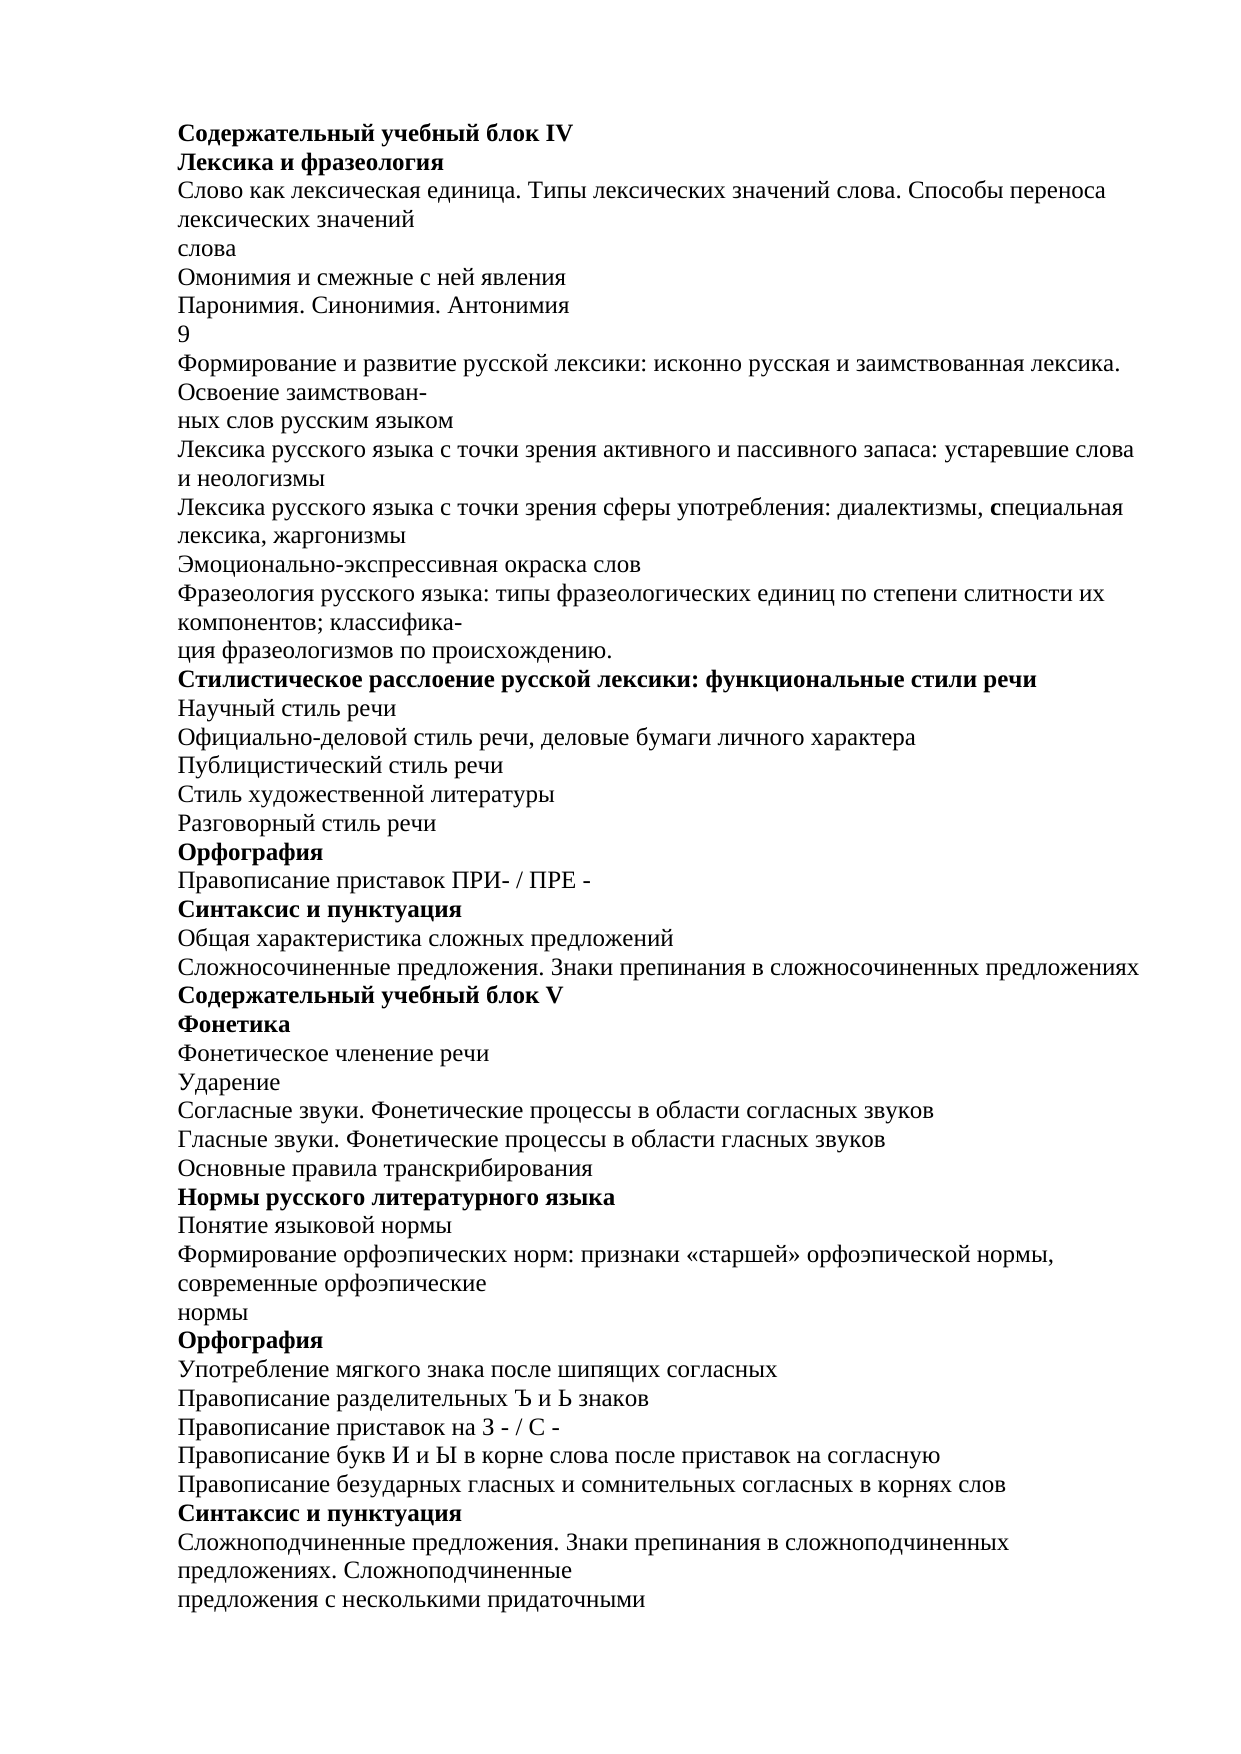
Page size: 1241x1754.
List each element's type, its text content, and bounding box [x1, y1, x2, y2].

text Синтаксис и пунктуация [177, 1498, 1152, 1527]
text Согласные звуки. Фонетические процессы в области согласных звуков [177, 1096, 1152, 1124]
text Стилистическое расслоение русской лексики: функциональные стили речи [177, 664, 1152, 693]
text Фразеология русского языка: типы фразеологических единиц по степени слитности их компонентов; классифика- [177, 578, 1152, 636]
text Публицистический стиль речи [177, 751, 1152, 779]
text Общая характеристика сложных предложений [177, 923, 1152, 952]
text Научный стиль речи [177, 693, 1152, 722]
text Лексика и фразеология [177, 147, 1152, 176]
text Фонетика [177, 1009, 1152, 1038]
text предложения с несколькими придаточными [177, 1584, 1152, 1613]
text Орфография [177, 837, 1152, 866]
text Ударение [177, 1067, 1152, 1096]
text Правописание приставок на З - / С - [177, 1412, 1152, 1441]
text Правописание разделительных Ъ и Ь знаков [177, 1383, 1152, 1412]
text Лексика русского языка с точки зрения активного и пассивного запаса: устаревшие слова и неологизмы [177, 434, 1152, 492]
text ных слов русским языком [177, 406, 1152, 434]
text Синтаксис и пунктуация [177, 894, 1152, 923]
text Эмоционально-экспрессивная окраска слов [177, 549, 1152, 578]
text 9 [177, 319, 1152, 348]
text Содержательный учебный блок IV [177, 118, 1152, 147]
text Официально-деловой стиль речи, деловые бумаги личного характера [177, 722, 1152, 751]
text Омонимия и смежные с ней явления [177, 262, 1152, 291]
text Формирование и развитие русской лексики: исконно русская и заимствованная лексика. Освоение заимствован- [177, 348, 1152, 406]
text Лексика русского языка с точки зрения сферы употребления: диалектизмы, специальная лексика, жаргонизмы [177, 492, 1152, 549]
text Содержательный учебный блок V [177, 981, 1152, 1009]
text Разговорный стиль речи [177, 808, 1152, 837]
text Орфография [177, 1326, 1152, 1354]
text слова [177, 233, 1152, 262]
text Формирование орфоэпических норм: признаки «старшей» орфоэпической нормы, современные орфоэпические [177, 1239, 1152, 1297]
text Стиль художественной литературы [177, 779, 1152, 808]
text Гласные звуки. Фонетические процессы в области гласных звуков [177, 1124, 1152, 1153]
text Понятие языковой нормы [177, 1211, 1152, 1239]
text Сложносочиненные предложения. Знаки препинания в сложносочиненных предложениях [177, 952, 1152, 981]
text Правописание безударных гласных и сомнительных согласных в корнях слов [177, 1469, 1152, 1498]
text Слово как лексическая единица. Типы лексических значений слова. Способы переноса лексических значений [177, 176, 1152, 233]
text Сложноподчиненные предложения. Знаки препинания в сложноподчиненных предложениях. Сложноподчиненные [177, 1527, 1152, 1584]
text Основные правила транскрибирования [177, 1153, 1152, 1182]
text Фонетическое членение речи [177, 1038, 1152, 1067]
text Правописание приставок ПРИ- / ПРЕ - [177, 866, 1152, 894]
text нормы [177, 1297, 1152, 1326]
text ция фразеологизмов по происхождению. [177, 636, 1152, 664]
text Правописание букв И и Ы в корне слова после приставок на согласную [177, 1441, 1152, 1469]
text Нормы русского литературного языка [177, 1182, 1152, 1211]
text Употребление мягкого знака после шипящих согласных [177, 1354, 1152, 1383]
text Паронимия. Синонимия. Антонимия [177, 291, 1152, 319]
